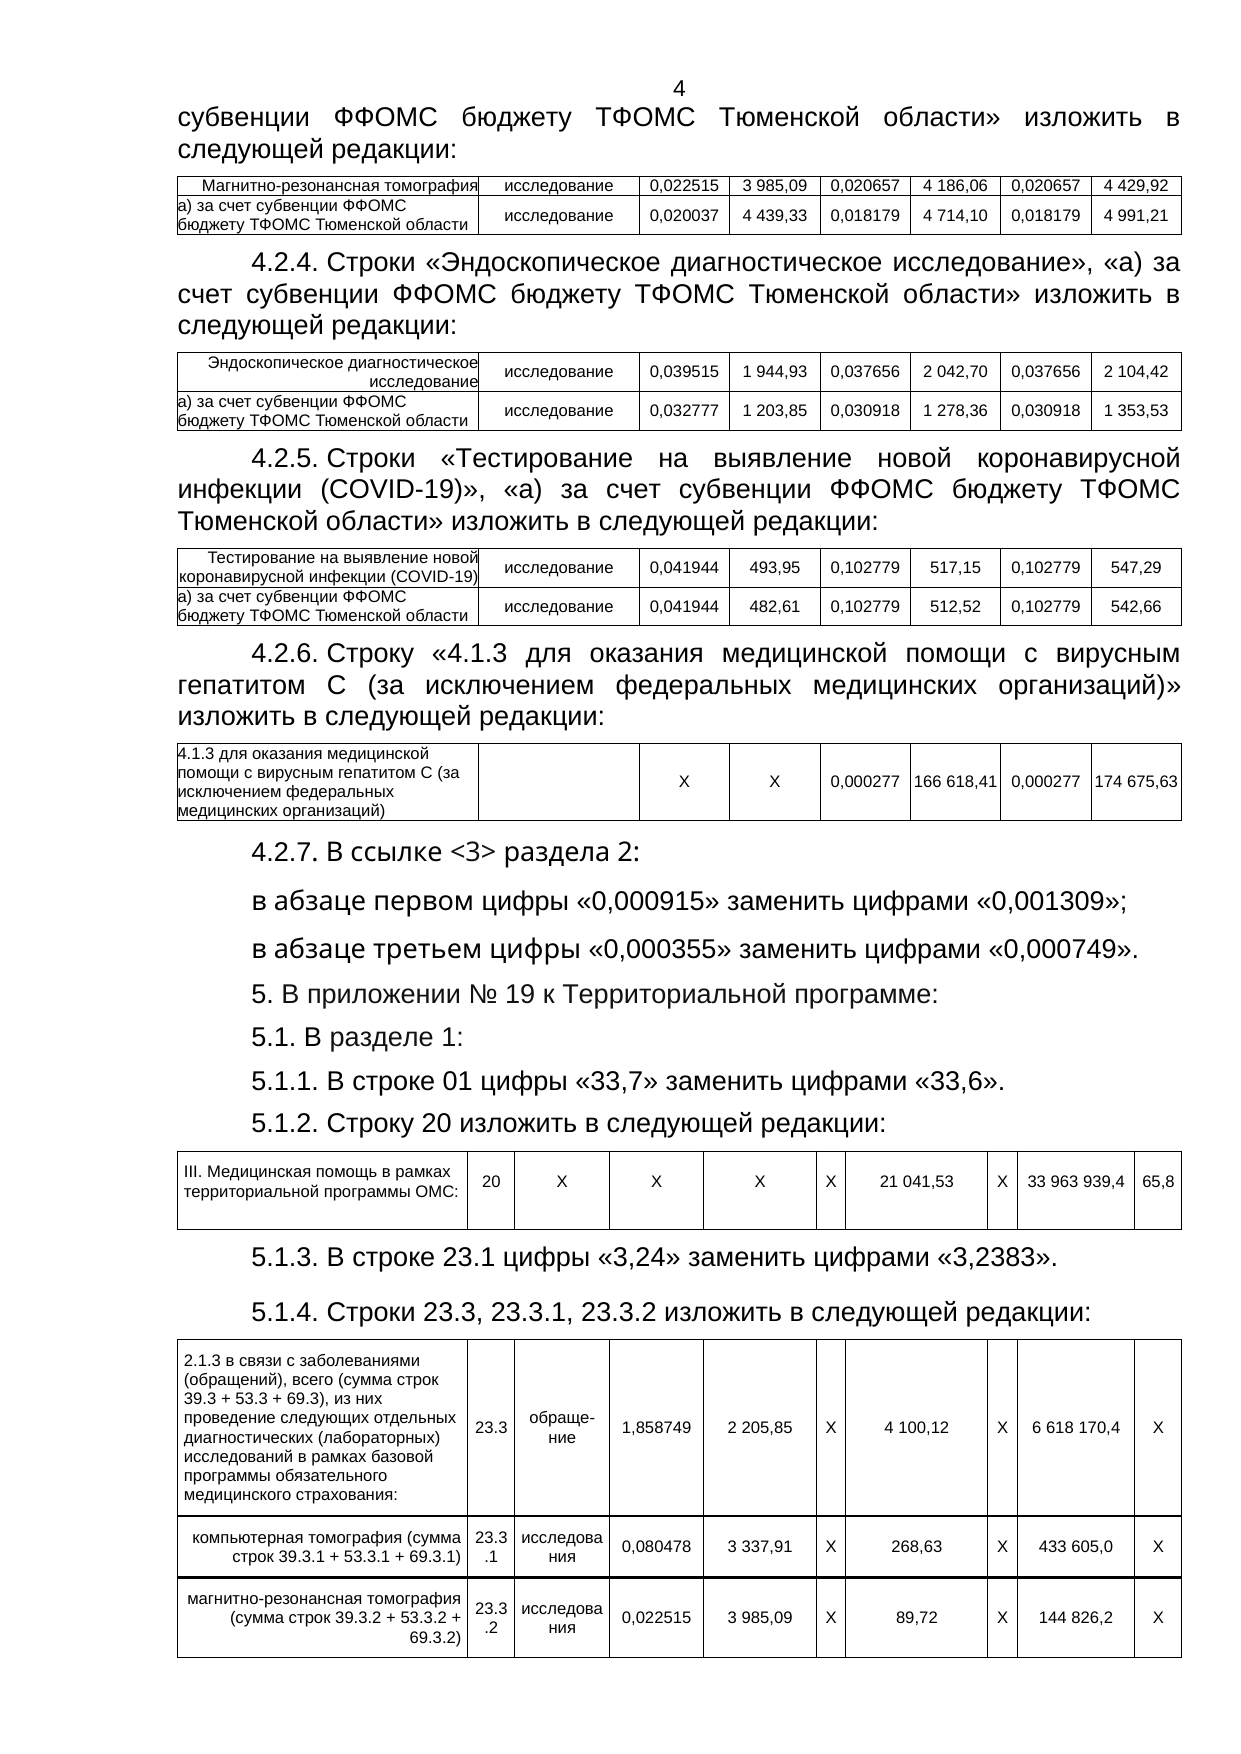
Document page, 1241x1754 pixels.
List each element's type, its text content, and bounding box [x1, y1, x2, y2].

table_header 21 041,53 [846, 1152, 987, 1228]
table_cell 0,030918 [821, 392, 910, 430]
table_header 174 675,63 [1092, 744, 1181, 820]
table_header 493,95 [730, 549, 820, 586]
text 5.1. В разделе 1: [177, 1021, 1181, 1053]
table_header 2 205,85 [704, 1340, 816, 1515]
table_cell 1 278,36 [911, 392, 1000, 430]
table_header X [988, 1579, 1017, 1657]
table_header 166 618,41 [911, 744, 1000, 820]
table_header 4 429,92 [1092, 177, 1181, 195]
table_header X [988, 1152, 1017, 1228]
table_header 547,29 [1092, 549, 1181, 586]
table_header 0,102779 [1001, 549, 1091, 586]
table_header X [817, 1517, 845, 1576]
text 4.2.7. В ссылке <3> раздела 2: [177, 832, 1181, 869]
text 4.2.4. Строки «Эндоскопическое диагностическое исследование», «а) за счет субвенции ФФОМС бюджету ТФОМС Тюменской области» изложить в следующей редакции: [177, 246, 1181, 340]
text 4.2.5. Строки «Тестирование на выявление новой коронавирусной инфекции (COVID-19)», «а) за счет субвенции ФФОМС бюджету ТФОМС Тюменской области» изложить в следующей редакции: [177, 442, 1181, 536]
table_header X [817, 1152, 845, 1228]
table_cell 0,041944 [640, 588, 729, 625]
table_header исследование [479, 549, 639, 586]
table_header 517,15 [911, 549, 1000, 586]
table_cell 0,020037 [640, 196, 729, 234]
table_cell 4 439,33 [730, 196, 820, 234]
table_header 6 618 170,4 [1018, 1340, 1134, 1515]
table_header X [817, 1579, 845, 1657]
table_header 0,000277 [821, 744, 910, 820]
table_header 3 337,91 [704, 1517, 816, 1576]
table_cell 1 203,85 [730, 392, 820, 430]
table_header 3 985,09 [730, 177, 820, 195]
table_header 144 826,2 [1018, 1579, 1134, 1657]
table_header 23.3.1 [468, 1517, 514, 1576]
table_header [479, 744, 639, 820]
table_header обраще-ние [515, 1340, 609, 1515]
table_header исследования [515, 1517, 609, 1576]
table_cell 512,52 [911, 588, 1000, 625]
table_cell 0,032777 [640, 392, 729, 430]
table_header X [817, 1340, 845, 1515]
table_cell 4 714,10 [911, 196, 1000, 234]
table_header 2 104,42 [1092, 353, 1181, 391]
table_cell 0,102779 [1001, 588, 1091, 625]
table_cell 0,102779 [821, 588, 910, 625]
table_header X [704, 1152, 816, 1228]
text в абзаце первом цифры «0,000915» заменить цифрами «0,001309»; [177, 881, 1181, 918]
table_cell 542,66 [1092, 588, 1181, 625]
text в абзаце третьем цифры «0,000355» заменить цифрами «0,000749». [177, 930, 1181, 967]
table_header X [515, 1152, 609, 1228]
table_header 0,020657 [821, 177, 910, 195]
table_header 0,039515 [640, 353, 729, 391]
table_header исследования [515, 1579, 609, 1657]
table_header 1 944,93 [730, 353, 820, 391]
table_header 4 100,12 [846, 1340, 987, 1515]
table_header 3 985,09 [704, 1579, 816, 1657]
table_header 0,080478 [610, 1517, 703, 1576]
text субвенции ФФОМС бюджету ТФОМС Тюменской области» изложить в следующей редакции: [177, 101, 1181, 164]
table_header 0,020657 [1001, 177, 1091, 195]
table_cell 4 991,21 [1092, 196, 1181, 234]
table_header 0,102779 [821, 549, 910, 586]
table_header X [1135, 1340, 1181, 1515]
table_header 0,037656 [821, 353, 910, 391]
table_cell 0,018179 [821, 196, 910, 234]
table_header Тестирование на выявление новой коронавирусной инфекции (COVID-19) [178, 549, 478, 586]
table_header компьютерная томография (сумма строк 39.3.1 + 53.3.1 + 69.3.1) [178, 1517, 467, 1576]
table_cell 482,61 [730, 588, 820, 625]
table_header 65,8 [1135, 1152, 1181, 1228]
table_header 2.1.3 в связи с заболеваниями (обращений), всего (сумма строк 39.3 + 53.3 + 69.3), из них проведение следующих отдельных диагностических (лабораторных) исследований в рамках базовой программы обязательного медицинского страхования: [178, 1340, 467, 1515]
text 4.2.6. Строку «4.1.3 для оказания медицинской помощи с вирусным гепатитом C (за исключением федеральных медицинских организаций)» изложить в следующей редакции: [177, 637, 1181, 731]
table_header 89,72 [846, 1579, 987, 1657]
table_header 1,858749 [610, 1340, 703, 1515]
table_header III. Медицинская помощь в рамках территориальной программы ОМС: [178, 1152, 467, 1228]
table_header 23.3 [468, 1340, 514, 1515]
table_cell исследование [479, 392, 639, 430]
table_header 0,037656 [1001, 353, 1091, 391]
table_header 33 963 939,4 [1018, 1152, 1134, 1228]
table_cell исследование [479, 196, 639, 234]
text 5.1.1. В строке 01 цифры «33,7» заменить цифрами «33,6». [177, 1064, 1181, 1096]
table_cell а) за счет субвенции ФФОМС бюджету ТФОМС Тюменской области [178, 196, 478, 234]
text 5.1.4. Строки 23.3, 23.3.1, 23.3.2 изложить в следующей редакции: [177, 1296, 1181, 1327]
table_header X [1135, 1517, 1181, 1576]
table_cell исследование [479, 588, 639, 625]
table_header Эндоскопическое диагностическое исследование [178, 353, 478, 391]
table_header 20 [468, 1152, 514, 1228]
table_header X [610, 1152, 703, 1228]
table_header 2 042,70 [911, 353, 1000, 391]
table_header 0,022515 [640, 177, 729, 195]
table_header X [988, 1340, 1017, 1515]
table_header X [640, 744, 729, 820]
table_header магнитно-резонансная томография (сумма строк 39.3.2 + 53.3.2 + 69.3.2) [178, 1579, 467, 1657]
table_header 4.1.3 для оказания медицинской помощи с вирусным гепатитом C (за исключением федеральных медицинских организаций) [178, 744, 478, 820]
table_header X [730, 744, 820, 820]
text 5.1.2. Строку 20 изложить в следующей редакции: [177, 1107, 1181, 1139]
table_cell 0,018179 [1001, 196, 1091, 234]
table_cell а) за счет субвенции ФФОМС бюджету ТФОМС Тюменской области [178, 588, 478, 625]
table_cell 0,030918 [1001, 392, 1091, 430]
table_header исследование [479, 177, 639, 195]
table_header 0,022515 [610, 1579, 703, 1657]
table_header X [1135, 1579, 1181, 1657]
table_header 4 186,06 [911, 177, 1000, 195]
table_header 433 605,0 [1018, 1517, 1134, 1576]
table_header Магнитно-резонансная томография [178, 177, 478, 195]
table_cell а) за счет субвенции ФФОМС бюджету ТФОМС Тюменской области [178, 392, 478, 430]
table_header 0,041944 [640, 549, 729, 586]
table_header исследование [479, 353, 639, 391]
table_header X [988, 1517, 1017, 1576]
table_header 268,63 [846, 1517, 987, 1576]
text 5.1.3. В строке 23.1 цифры «3,24» заменить цифрами «3,2383». [177, 1241, 1181, 1272]
table_header 23.3.2 [468, 1579, 514, 1657]
table_cell 1 353,53 [1092, 392, 1181, 430]
text 5. В приложении № 19 к Территориальной программе: [177, 978, 1181, 1010]
table_header 0,000277 [1001, 744, 1091, 820]
